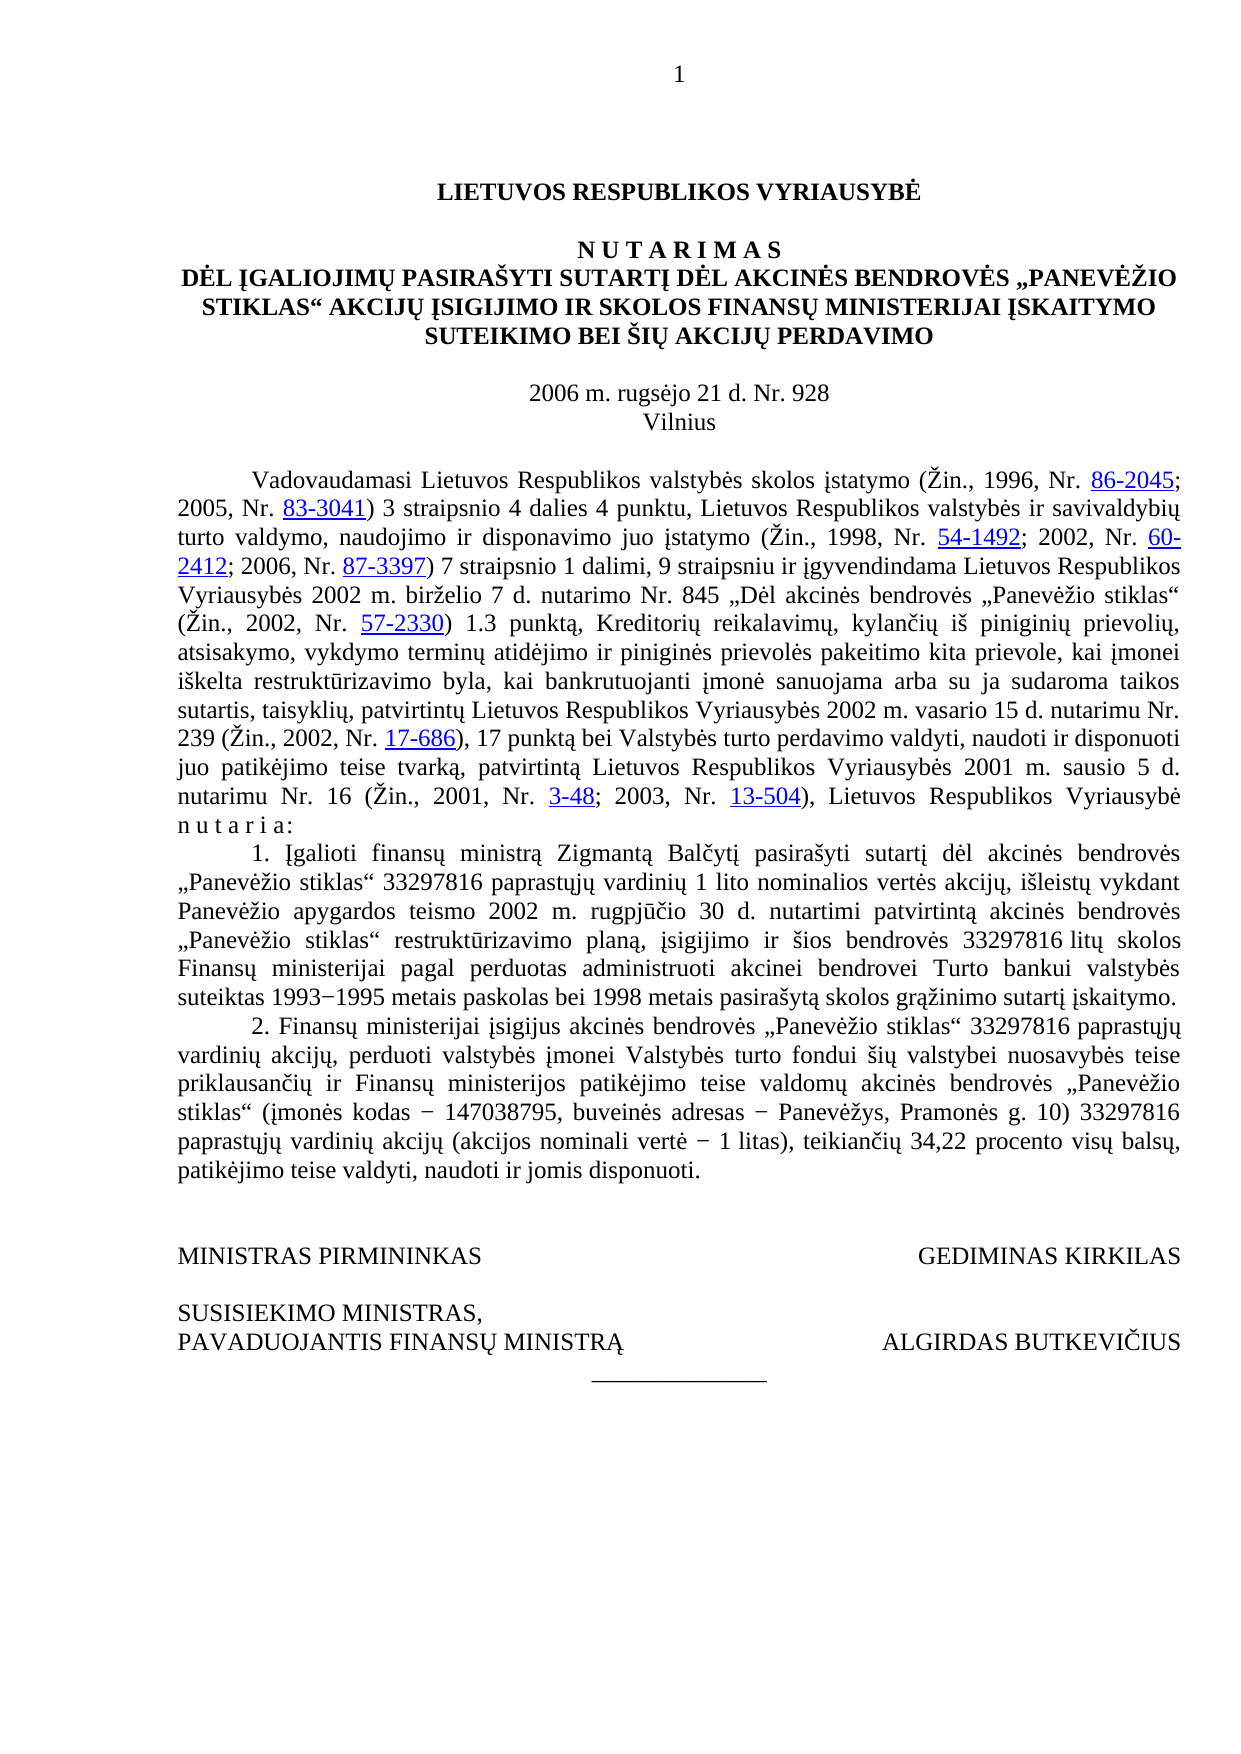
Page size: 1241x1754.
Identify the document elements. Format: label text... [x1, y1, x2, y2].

text ______________ [177, 1356, 1181, 1385]
text LIETUVOS RESPUBLIKOS VYRIAUSYBĖ [177, 177, 1181, 206]
text PAVADUOJANTIS FINANSŲ MINISTRĄ ALGIRDAS BUTKEVIČIUS [177, 1327, 1181, 1356]
text Vilnius [177, 407, 1181, 436]
text 1. Įgalioti finansų ministrą Zigmantą Balčytį pasirašyti sutartį dėl akcinės bendrovės „Panevėžio stiklas“ 33297816 paprastųjų vardinių 1 lito nominalios vertės akcijų, išleistų vykdant Panevėžio apygardos teismo 2002 m. rugpjūčio 30 d. nutartimi patvirtintą akcinės bendrovės „Panevėžio stiklas“ restruktūrizavimo planą, įsigijimo ir šios bendrovės 33297816 litų skolos Finansų ministerijai pagal perduotas administruoti akcinei bendrovei Turto bankui valstybės suteiktas 1993−1995 metais paskolas bei 1998 metais pasirašytą skolos grąžinimo sutartį įskaitymo. [177, 838, 1181, 1011]
text 2. Finansų ministerijai įsigijus akcinės bendrovės „Panevėžio stiklas“ 33297816 paprastųjų vardinių akcijų, perduoti valstybės įmonei Valstybės turto fondui šių valstybei nuosavybės teise priklausančių ir Finansų ministerijos patikėjimo teise valdomų akcinės bendrovės „Panevėžio stiklas“ (įmonės kodas − 147038795, buveinės adresas − Panevėžys, Pramonės g. 10) 33297816 paprastųjų vardinių akcijų (akcijos nominali vertė − 1 litas), teikiančių 34,22 procento visų balsų, patikėjimo teise valdyti, naudoti ir jomis disponuoti. [177, 1011, 1181, 1183]
text 2006 m. rugsėjo 21 d. Nr. 928 [177, 378, 1181, 407]
text N U T A R I M A S [177, 235, 1181, 263]
text Vadovaudamasi Lietuvos Respublikos valstybės skolos įstatymo (Žin., 1996, Nr. 86-2045; 2005, Nr. 83-3041) 3 straipsnio 4 dalies 4 punktu, Lietuvos Respublikos valstybės ir savivaldybių turto valdymo, naudojimo ir disponavimo juo įstatymo (Žin., 1998, Nr. 54-1492; 2002, Nr. 60-2412; 2006, Nr. 87-3397) 7 straipsnio 1 dalimi, 9 straipsniu ir įgyvendindama Lietuvos Respublikos Vyriausybės 2002 m. birželio 7 d. nutarimo Nr. 845 „Dėl akcinės bendrovės „Panevėžio stiklas“ (Žin., 2002, Nr. 57-2330) 1.3 punktą, Kreditorių reikalavimų, kylančių iš piniginių prievolių, atsisakymo, vykdymo terminų atidėjimo ir piniginės prievolės pakeitimo kita prievole, kai įmonei iškelta restruktūrizavimo byla, kai bankrutuojanti įmonė sanuojama arba su ja sudaroma taikos sutartis, taisyklių, patvirtintų Lietuvos Respublikos Vyriausybės 2002 m. vasario 15 d. nutarimu Nr. 239 (Žin., 2002, Nr. 17-686), 17 punktą bei Valstybės turto perdavimo valdyti, naudoti ir disponuoti juo patikėjimo teise tvarką, patvirtintą Lietuvos Respublikos Vyriausybės 2001 m. sausio 5 d. nutarimu Nr. 16 (Žin., 2001, Nr. 3-48; 2003, Nr. 13-504), Lietuvos Respublikos Vyriausybė nutaria: [177, 465, 1181, 838]
text DĖL ĮGALIOJIMŲ PASIRAŠYTI SUTARTĮ DĖL AKCINĖS BENDROVĖS „PANEVĖŽIO STIKLAS“ AKCIJŲ ĮSIGIJIMO IR SKOLOS FINANSŲ MINISTERIJAI ĮSKAITYMO SUTEIKIMO BEI ŠIŲ AKCIJŲ PERDAVIMO [177, 263, 1181, 350]
text Susisiekimo ministras, [177, 1298, 1181, 1327]
text Ministras Pirmininkas Gediminas Kirkilas [177, 1241, 1181, 1270]
